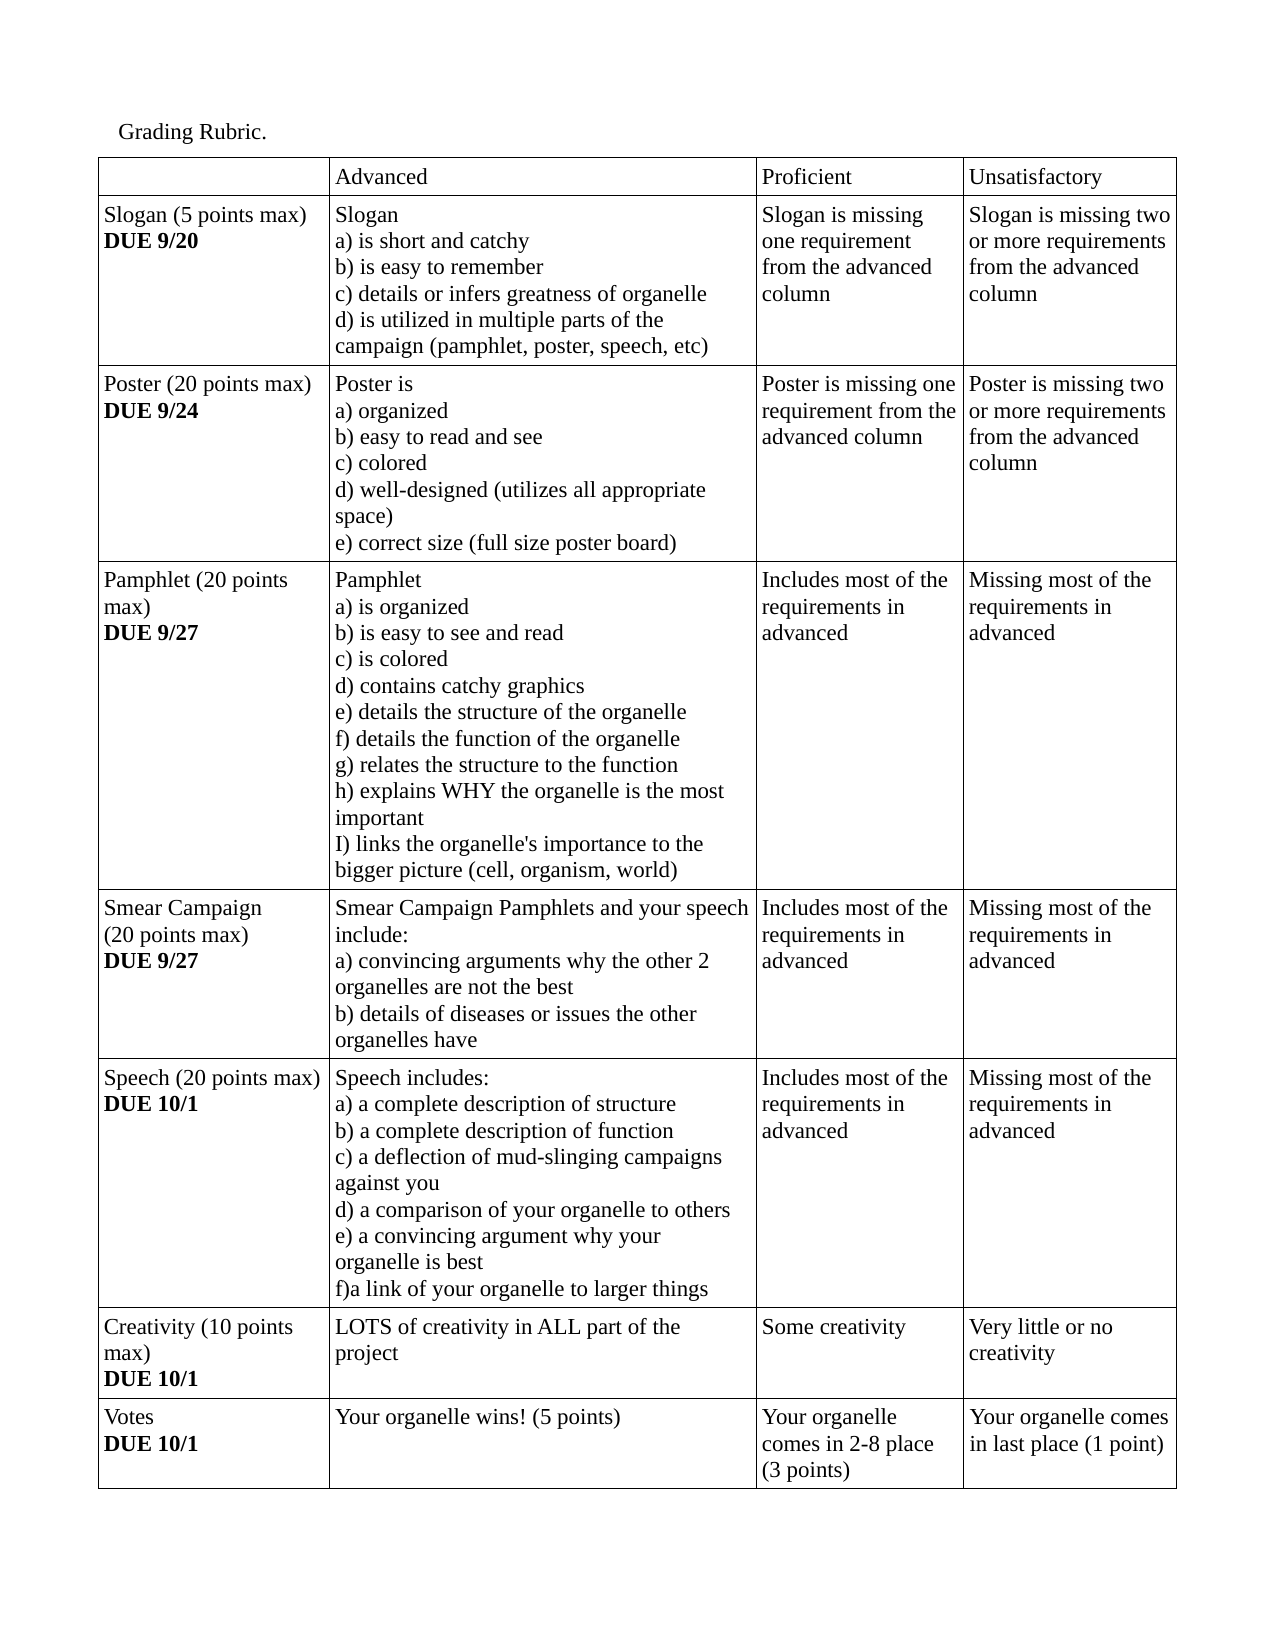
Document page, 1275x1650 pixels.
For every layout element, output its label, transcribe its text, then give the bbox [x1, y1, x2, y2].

table_cell Smear Campaign Pamphlets and your speech include: a) convincing arguments why the other 2 organelles are not the best b) details of diseases or issues the other organelles have [330, 890, 756, 1058]
table_cell Pamphlet (20 points max) DUE 9/27 [99, 562, 329, 888]
table_cell Poster is a) organized b) easy to read and see c) colored d) well-designed (utilizes all appropriate space) e) correct size (full size poster board) [330, 366, 756, 561]
table_cell Votes DUE 10/1 [99, 1399, 329, 1488]
table_cell Slogan a) is short and catchy b) is easy to remember c) details or infers greatness of organelle d) is utilized in multiple parts of the campaign (pamphlet, poster, speech, etc) [330, 196, 756, 364]
table_cell Very little or no creativity [964, 1308, 1176, 1397]
table_cell Poster is missing two or more requirements from the advanced column [964, 366, 1176, 561]
table_cell Your organelle comes in 2-8 place (3 points) [757, 1399, 963, 1488]
table_cell Slogan (5 points max) DUE 9/20 [99, 196, 329, 364]
table_cell Includes most of the requirements in advanced [757, 562, 963, 888]
table_cell Missing most of the requirements in advanced [964, 562, 1176, 888]
table_cell Smear Campaign (20 points max) DUE 9/27 [99, 890, 329, 1058]
table_header Unsatisfactory [964, 158, 1176, 195]
table_header Advanced [330, 158, 756, 195]
table_cell LOTS of creativity in ALL part of the project [330, 1308, 756, 1397]
table_cell Speech (20 points max) DUE 10/1 [99, 1059, 329, 1307]
table_cell Missing most of the requirements in advanced [964, 1059, 1176, 1307]
table_cell Pamphlet a) is organized b) is easy to see and read c) is colored d) contains catchy graphics e) details the structure of the organelle f) details the function of the organelle g) relates the structure to the function h) explains WHY the organelle is the most important I) links the organelle's importance to the bigger picture (cell, organism, world) [330, 562, 756, 888]
table_cell Missing most of the requirements in advanced [964, 890, 1176, 1058]
table_cell Includes most of the requirements in advanced [757, 1059, 963, 1307]
table_cell Your organelle wins! (5 points) [330, 1399, 756, 1488]
text Grading Rubric. [118, 118, 1157, 144]
table_header [99, 158, 329, 195]
table_cell Slogan is missing two or more requirements from the advanced column [964, 196, 1176, 364]
table_cell Poster (20 points max) DUE 9/24 [99, 366, 329, 561]
table_cell Poster is missing one requirement from the advanced column [757, 366, 963, 561]
table_cell Includes most of the requirements in advanced [757, 890, 963, 1058]
table_cell Your organelle comes in last place (1 point) [964, 1399, 1176, 1488]
table_cell Some creativity [757, 1308, 963, 1397]
table_cell Speech includes: a) a complete description of structure b) a complete description of function c) a deflection of mud-slinging campaigns against you d) a comparison of your organelle to others e) a convincing argument why your organelle is best f)a link of your organelle to larger things [330, 1059, 756, 1307]
table_cell Slogan is missing one requirement from the advanced column [757, 196, 963, 364]
table_header Proficient [757, 158, 963, 195]
table_cell Creativity (10 points max) DUE 10/1 [99, 1308, 329, 1397]
